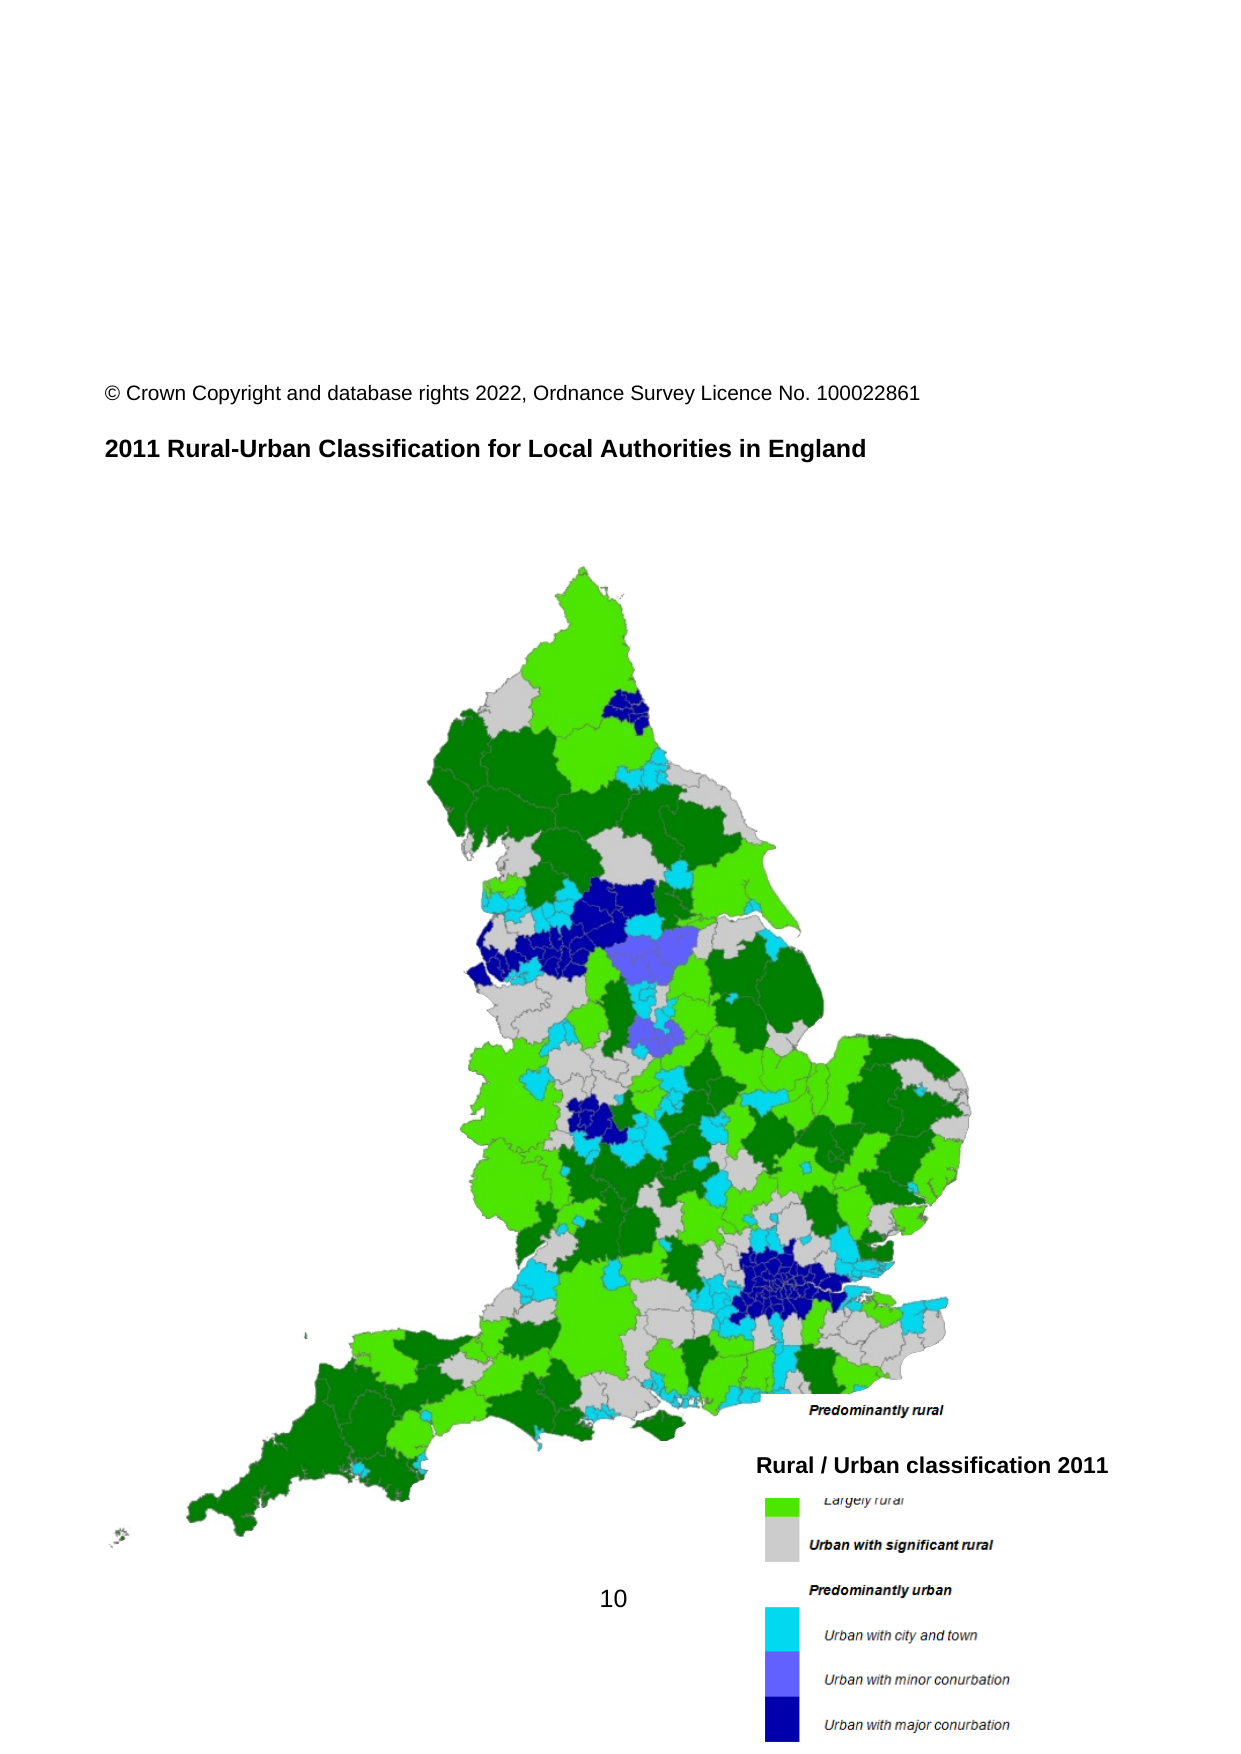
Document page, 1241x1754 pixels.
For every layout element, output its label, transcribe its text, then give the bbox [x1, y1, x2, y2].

text Rural / Urban classification 2011 [756, 1452, 1204, 1478]
text 2011 Rural-Urban Classification for Local Authorities in England [104, 433, 1152, 462]
text © Crown Copyright and database rights 2022, Ordnance Survey Licence No. 100022861 [104, 381, 1152, 405]
